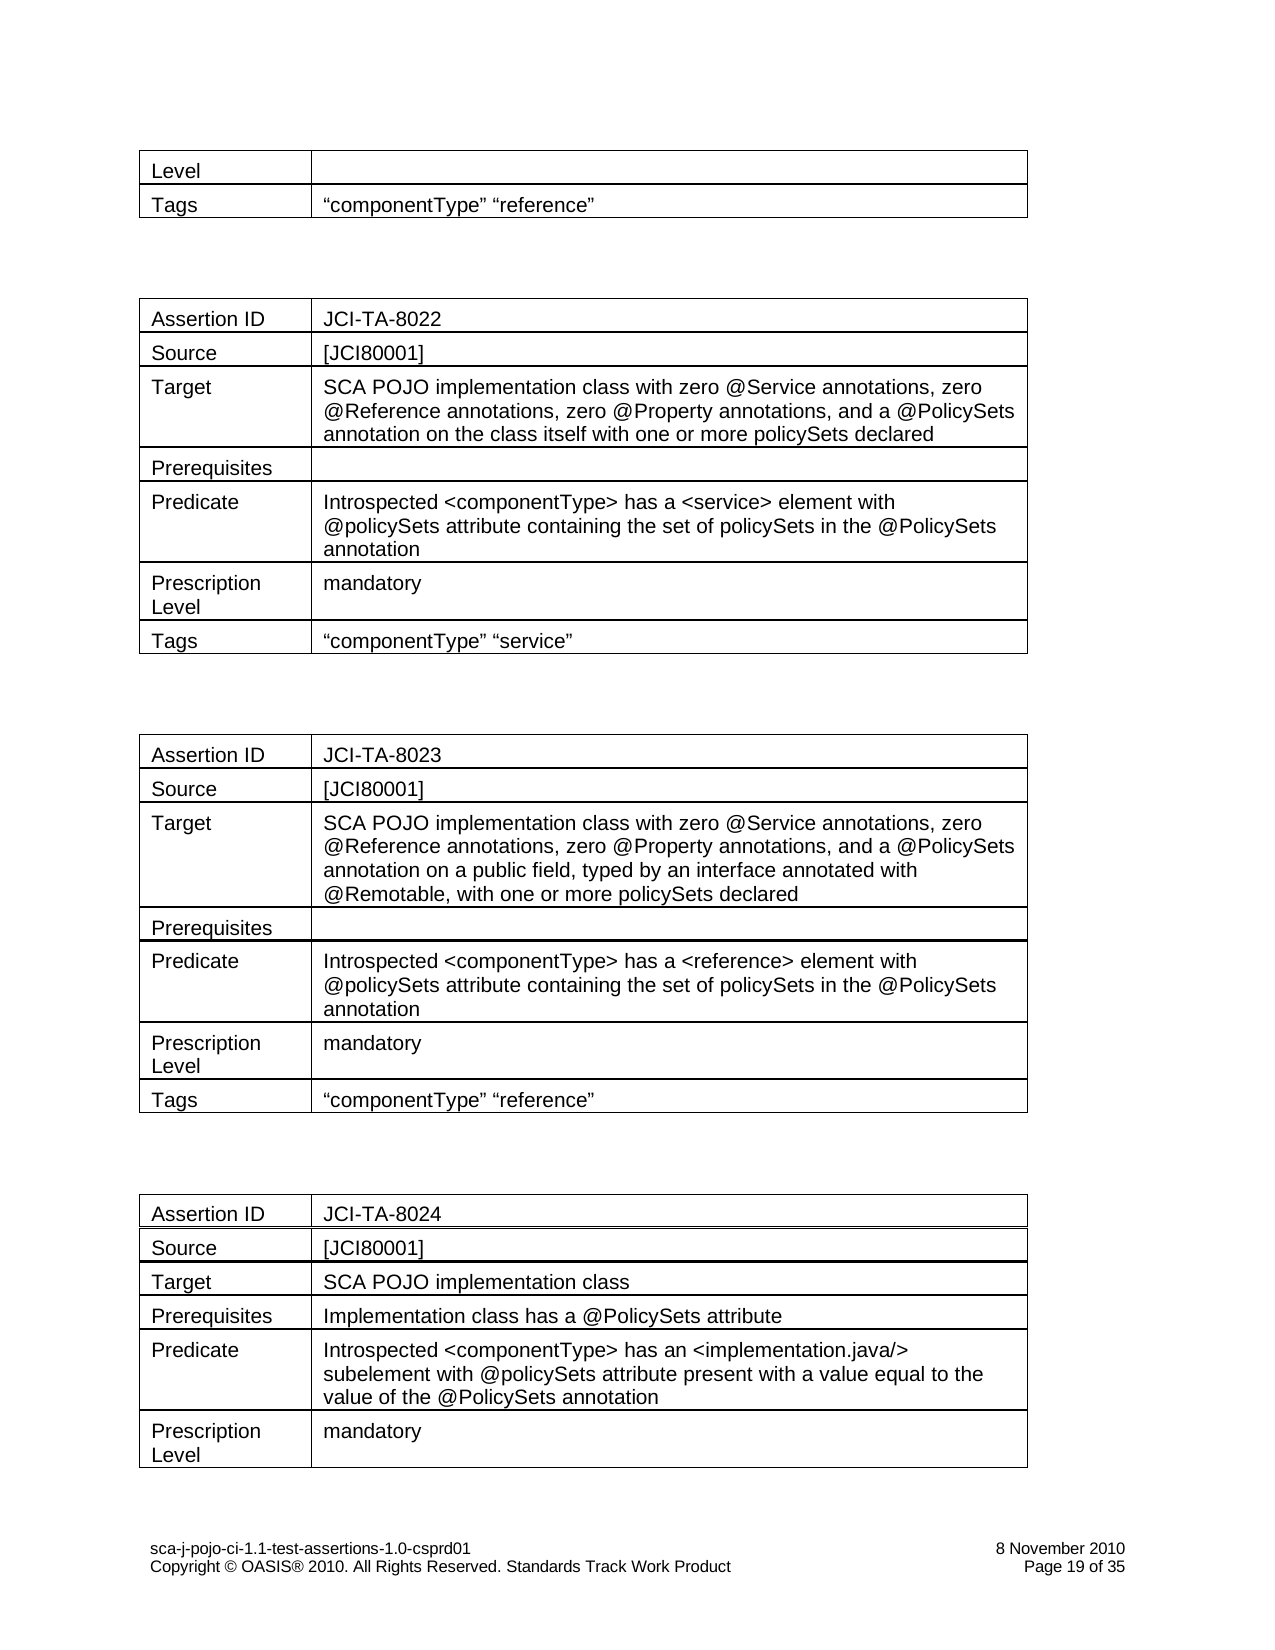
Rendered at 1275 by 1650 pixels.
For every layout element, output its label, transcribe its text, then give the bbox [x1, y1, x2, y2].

table_cell “componentType” “reference” [312, 1080, 1027, 1112]
table_cell Source [140, 333, 311, 365]
table_cell [JCI80001] [312, 333, 1027, 365]
table_header JCI-TA-8022 [312, 299, 1027, 331]
table_cell Implementation class has a @PolicySets attribute [312, 1296, 1027, 1328]
table_cell Target [140, 367, 311, 446]
table_cell mandatory [312, 1023, 1027, 1078]
table_cell SCA POJO implementation class [312, 1263, 1027, 1294]
table_header Assertion ID [140, 1195, 311, 1226]
table_cell [JCI80001] [312, 769, 1027, 801]
table_cell Prerequisites [140, 1296, 311, 1328]
table_cell Predicate [140, 942, 311, 1021]
table_cell Introspected <componentType> has a <reference> element with @policySets attribute containing the set of policySets in the @PolicySets annotation [312, 942, 1027, 1021]
table_cell [312, 908, 1027, 939]
table_cell Tags [140, 185, 311, 217]
table_cell Introspected <componentType> has an <implementation.java/> subelement with @policySets attribute present with a value equal to the value of the @PolicySets annotation [312, 1330, 1027, 1409]
table_cell Target [140, 1263, 311, 1294]
table_cell “componentType” “reference” [312, 185, 1027, 217]
table_cell Prerequisites [140, 908, 311, 939]
table_cell Tags [140, 621, 311, 653]
table_cell Introspected <componentType> has a <service> element with @policySets attribute containing the set of policySets in the @PolicySets annotation [312, 482, 1027, 561]
table_cell Prescription Level [140, 1411, 311, 1467]
table_cell Prerequisites [140, 448, 311, 480]
table_cell SCA POJO implementation class with zero @Service annotations, zero @Reference annotations, zero @Property annotations, and a @PolicySets annotation on a public field, typed by an interface annotated with @Remotable, with one or more policySets declared [312, 803, 1027, 906]
table_cell Source [140, 769, 311, 801]
table_cell mandatory [312, 563, 1027, 619]
table_header Assertion ID [140, 299, 311, 331]
table_cell [JCI80001] [312, 1229, 1027, 1260]
table_cell mandatory [312, 1411, 1027, 1467]
table_cell Tags [140, 1080, 311, 1112]
table_cell Predicate [140, 1330, 311, 1409]
table_cell Source [140, 1229, 311, 1260]
table_cell Level [140, 151, 311, 183]
table_header JCI-TA-8024 [312, 1195, 1027, 1226]
table_header JCI-TA-8023 [312, 735, 1027, 767]
table_cell Prescription Level [140, 563, 311, 619]
table_cell [312, 151, 1027, 183]
table_cell “componentType” “service” [312, 621, 1027, 653]
table_cell Target [140, 803, 311, 906]
table_cell Predicate [140, 482, 311, 561]
table_header Assertion ID [140, 735, 311, 767]
table_cell Prescription Level [140, 1023, 311, 1078]
table_cell [312, 448, 1027, 480]
table_cell SCA POJO implementation class with zero @Service annotations, zero @Reference annotations, zero @Property annotations, and a @PolicySets annotation on the class itself with one or more policySets declared [312, 367, 1027, 446]
